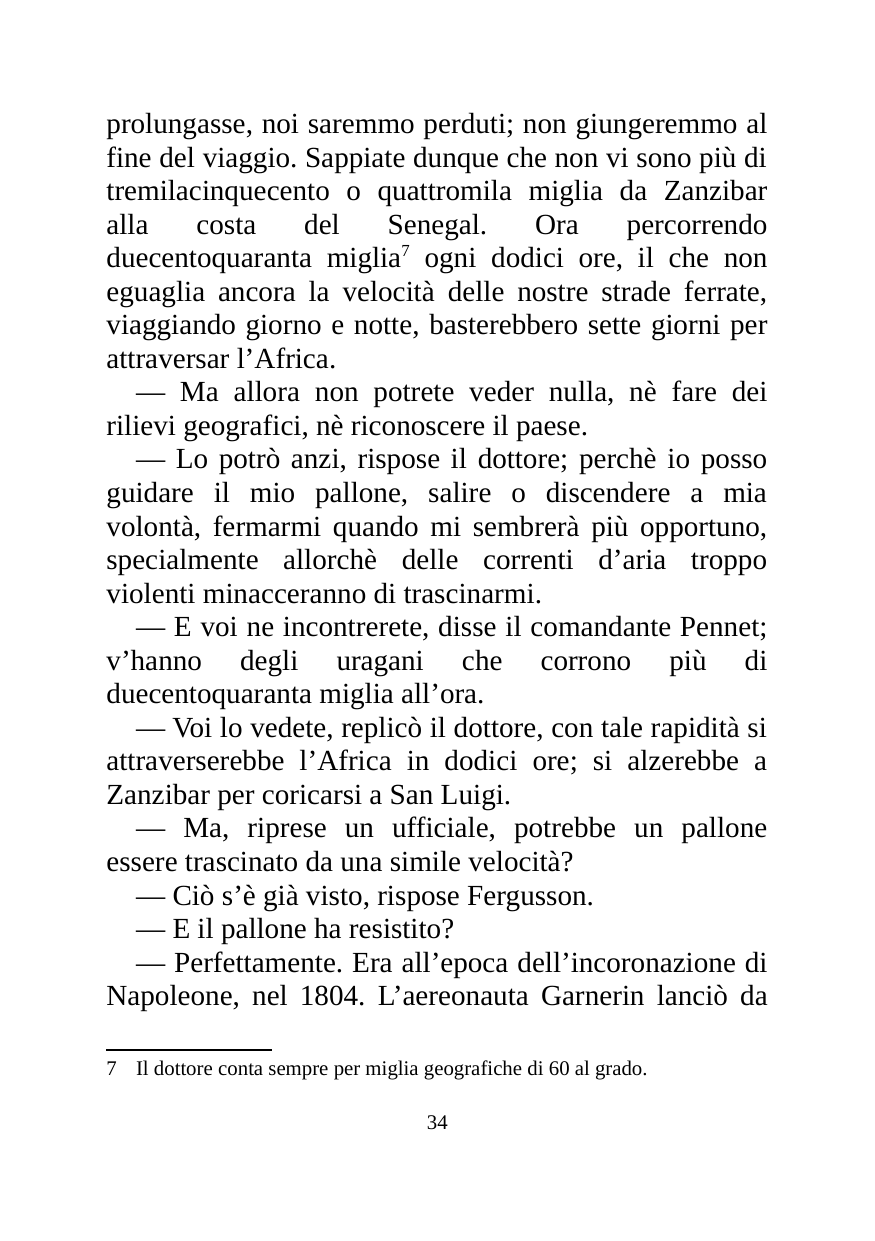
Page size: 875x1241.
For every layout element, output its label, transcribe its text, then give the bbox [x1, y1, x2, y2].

text — Ma, riprese un ufficiale, potrebbe un pallone essere trascinato da una simile velocità? [106, 811, 768, 878]
text — Ma allora non potrete veder nulla, nè fare dei rilievi geografici, nè riconoscere il paese. [106, 374, 768, 442]
text prolungasse, noi saremmo perduti; non giungeremmo al fine del viaggio. Sappiate dunque che non vi sono più di tremilacinquecento o quattromila miglia da Zanzibar alla costa del Senegal. Ora percorrendo duecentoquaranta miglia ogni dodici ore, il che non eguaglia ancora la velocità delle nostre strade ferrate, viaggiando giorno e notte, basterebbero sette giorni per attraversar l’Africa. [106, 106, 768, 374]
text — E voi ne incontrerete, disse il comandante Pennet; v’hanno degli uragani che corrono più di duecentoquaranta miglia all’ora. [106, 609, 768, 710]
text — Ciò s’è già visto, rispose Fergusson. [106, 878, 768, 911]
text — Perfettamente. Era all’epoca dell’incoronazione di Napoleone, nel 1804. L’aereonauta Garnerin lanciò da [106, 945, 768, 1012]
text — E il pallone ha resistito? [106, 911, 768, 945]
text — Lo potrò anzi, rispose il dottore; perchè io posso guidare il mio pallone, salire o discendere a mia volontà, fermarmi quando mi sembrerà più opportuno, specialmente allorchè delle correnti d’aria troppo violenti minacceranno di trascinarmi. [106, 442, 768, 609]
text Il dottore conta sempre per miglia geografiche di 60 al grado. [106, 1056, 768, 1080]
text — Voi lo vedete, replicò il dottore, con tale rapidità si attraverserebbe l’Africa in dodici ore; si alzerebbe a Zanzibar per coricarsi a San Luigi. [106, 710, 768, 811]
